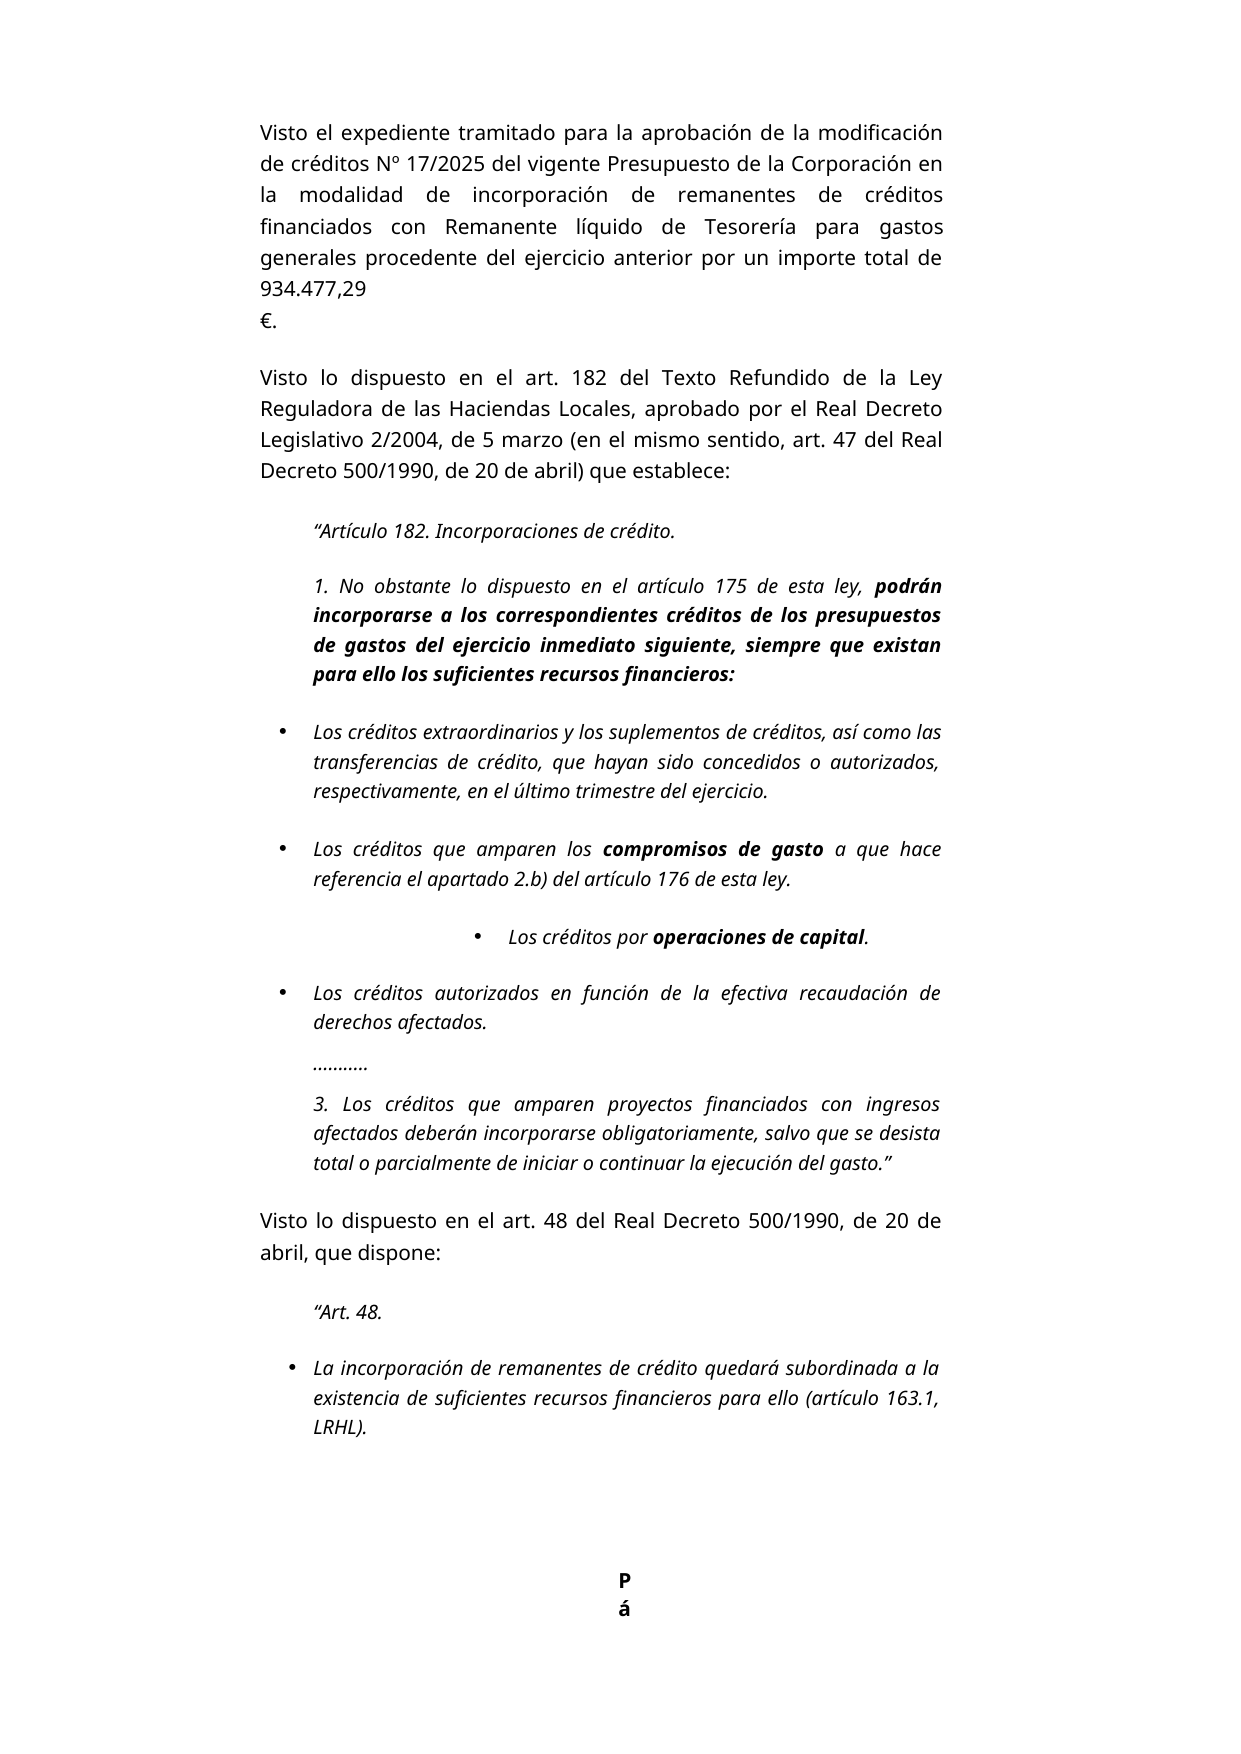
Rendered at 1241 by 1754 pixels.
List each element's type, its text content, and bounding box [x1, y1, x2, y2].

text Visto lo dispuesto en el art. 48 del Real Decreto 500/1990, de 20 de abril, que dispone: [260, 1207, 943, 1266]
list La incorporación de remanentes de crédito quedará subordinada a la existencia de suficientes recursos financieros para ello (artículo 163.1, LRHL). [288, 1354, 942, 1440]
text Visto el expediente tramitado para la aprobación de la modificación de créditos Nº 17/2025 del vigente Presupuesto de la Corporación en la modalidad de incorporación de remanentes de créditos financiados con Remanente líquido de Tesorería para gastos generales procedente del ejercicio anterior por un importe total de 934.477,29 [260, 118, 944, 303]
text 1. No obstante lo dispuesto en el artículo 175 de esta ley, podrán incorporarse a los correspondientes créditos de los presupuestos de gastos del ejercicio inmediato siguiente, siempre que existan para ello los suficientes recursos financieros: [313, 572, 944, 688]
list Los créditos por operaciones de capital. [474, 923, 1122, 950]
text “Art. 48. [313, 1298, 1122, 1325]
text ……….. [313, 1050, 1122, 1077]
list Los créditos que amparen los compromisos de gasto a que hace referencia el apartado 2.b) del artículo 176 de esta ley. [279, 836, 943, 892]
text €. [260, 306, 1122, 334]
text 3. Los créditos que amparen proyectos financiados con ingresos afectados deberán incorporarse obligatoriamente, salvo que se desista total o parcialmente de iniciar o continuar la ejecución del gasto.” [313, 1090, 943, 1176]
text “Artículo 182. Incorporaciones de crédito. [313, 517, 1122, 544]
list Los créditos extraordinarios y los suplementos de créditos, así como las transferencias de crédito, que hayan sido concedidos o autorizados, respectivamente, en el último trimestre del ejercicio. [279, 718, 942, 804]
list Los créditos autorizados en función de la efectiva recaudación de derechos afectados. [279, 979, 943, 1035]
text Visto lo dispuesto en el art. 182 del Texto Refundido de la Ley Reguladora de las Haciendas Locales, aprobado por el Real Decreto Legislativo 2/2004, de 5 marzo (en el mismo sentido, art. 47 del Real Decreto 500/1990, de 20 de abril) que establece: [260, 363, 943, 485]
